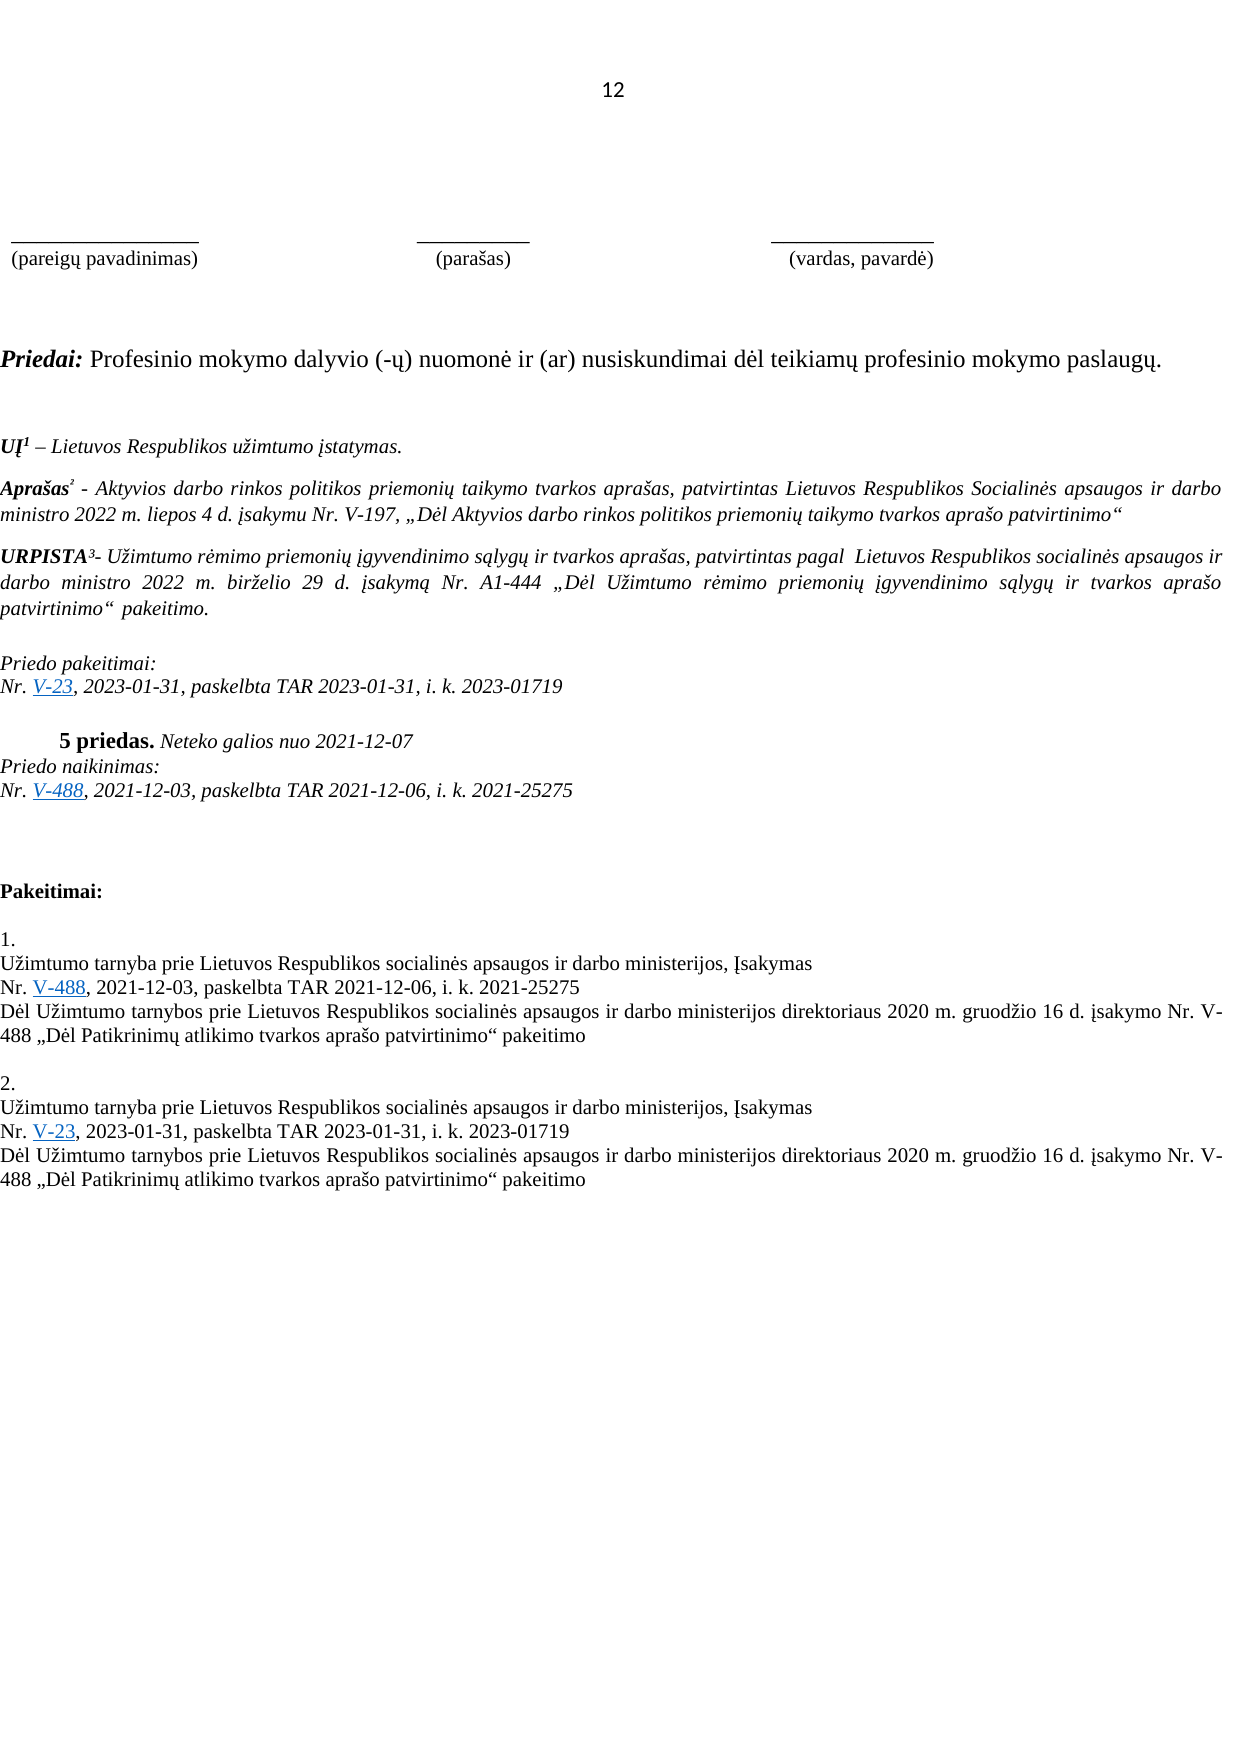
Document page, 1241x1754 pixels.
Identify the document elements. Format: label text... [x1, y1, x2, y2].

text Nr. V-23, 2023-01-31, paskelbta TAR 2023-01-31, i. k. 2023-01719 [0, 674, 1225, 698]
text Aprašas² - Aktyvios darbo rinkos politikos priemonių taikymo tvarkos aprašas, patvirtintas Lietuvos Respublikos Socialinės apsaugos ir darbo ministro 2022 m. liepos 4 d. įsakymu Nr. V-197, „Dėl Aktyvios darbo rinkos politikos priemonių taikymo tvarkos aprašo patvirtinimo“ [0, 476, 1225, 526]
table_header _________ (parašas) [317, 217, 629, 270]
text 2. [0, 1071, 1225, 1095]
table_header _______________ (pareigų pavadinimas) [0, 217, 317, 270]
text Priedo naikinimas: [0, 754, 1225, 778]
text Nr. V-23, 2023-01-31, paskelbta TAR 2023-01-31, i. k. 2023-01719 [0, 1119, 1225, 1143]
text Dėl Užimtumo tarnybos prie Lietuvos Respublikos socialinės apsaugos ir darbo ministerijos direktoriaus 2020 m. gruodžio 16 d. įsakymo Nr. V-488 „Dėl Patikrinimų atlikimo tvarkos aprašo patvirtinimo“ pakeitimo [0, 999, 1225, 1047]
text Dėl Užimtumo tarnybos prie Lietuvos Respublikos socialinės apsaugos ir darbo ministerijos direktoriaus 2020 m. gruodžio 16 d. įsakymo Nr. V-488 „Dėl Patikrinimų atlikimo tvarkos aprašo patvirtinimo“ pakeitimo [0, 1143, 1225, 1191]
text Užimtumo tarnyba prie Lietuvos Respublikos socialinės apsaugos ir darbo ministerijos, Įsakymas [0, 1095, 1225, 1119]
text Užimtumo tarnyba prie Lietuvos Respublikos socialinės apsaugos ir darbo ministerijos, Įsakymas [0, 951, 1225, 975]
text URPISTA³- Užimtumo rėmimo priemonių įgyvendinimo sąlygų ir tvarkos aprašas, patvirtintas pagal Lietuvos Respublikos socialinės apsaugos ir darbo ministro 2022 m. birželio 29 d. įsakymą Nr. A1-444 „Dėl Užimtumo rėmimo priemonių įgyvendinimo sąlygų ir tvarkos aprašo patvirtinimo“ pakeitimo. [0, 544, 1225, 620]
table_header _____________ (vardas, pavardė) [630, 217, 945, 270]
text Pakeitimai: [0, 879, 1225, 903]
text 5 priedas. Neteko galios nuo 2021-12-07 [0, 727, 1225, 754]
text Priedai: Profesinio mokymo dalyvio (-ų) nuomonė ir (ar) nusiskundimai dėl teikiamų profesinio mokymo paslaugų. [0, 344, 1225, 372]
text 1. [0, 927, 1225, 951]
text UĮ1 – Lietuvos Respublikos užimtumo įstatymas. [0, 434, 1225, 458]
text Nr. V-488, 2021-12-03, paskelbta TAR 2021-12-06, i. k. 2021-25275 [0, 975, 1225, 999]
text Priedo pakeitimai: [0, 650, 1225, 674]
text Nr. V-488, 2021-12-03, paskelbta TAR 2021-12-06, i. k. 2021-25275 [0, 778, 1225, 802]
